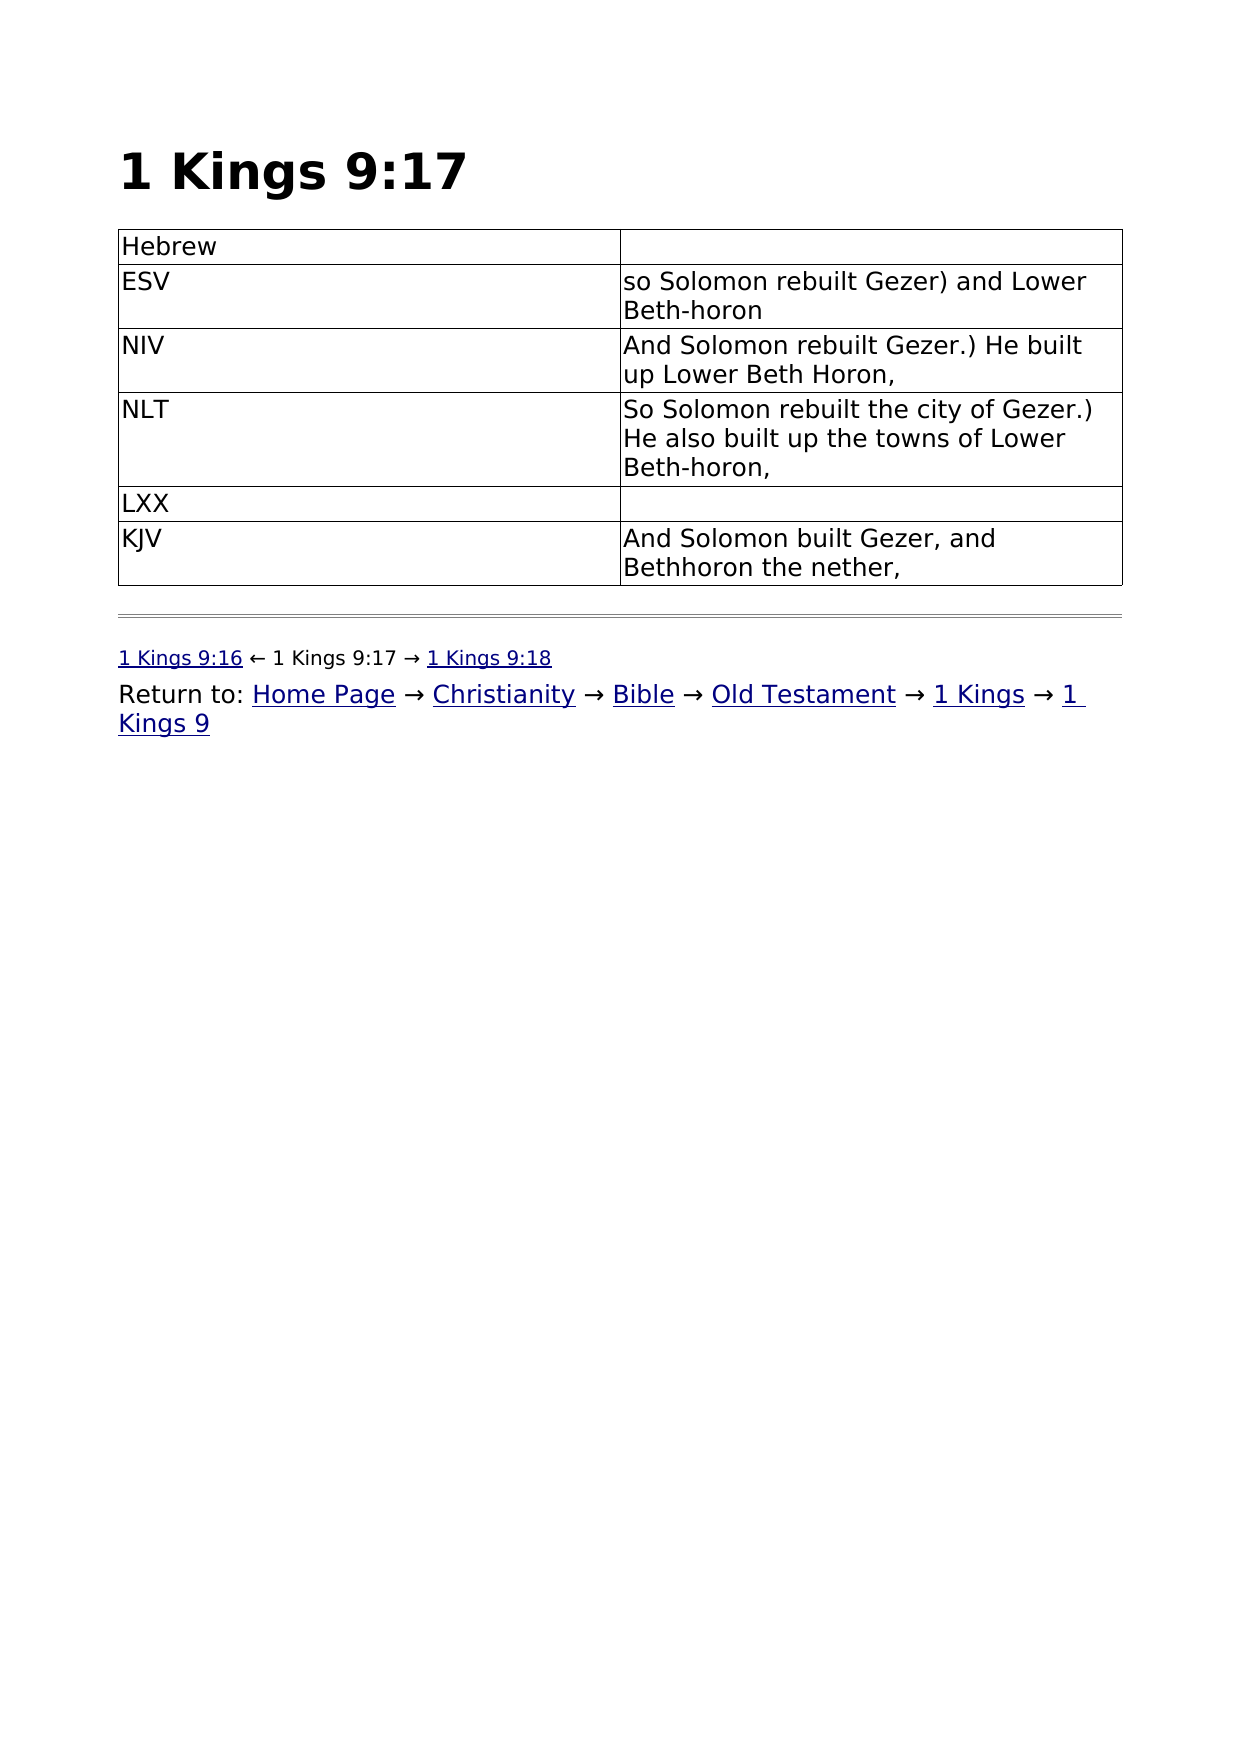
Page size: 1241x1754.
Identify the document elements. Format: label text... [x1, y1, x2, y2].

table_cell And Solomon rebuilt Gezer.) He built up Lower Beth Horon, [621, 329, 1122, 392]
table_cell So Solomon rebuilt the city of Gezer.) He also built up the towns of Lower Beth-horon, [621, 393, 1122, 486]
table_cell LXX [119, 487, 620, 521]
text Return to: Home Page → Christianity → Bible → Old Testament → 1 Kings → 1 Kings 9 [118, 680, 1122, 739]
table_cell [621, 487, 1122, 521]
table_header Hebrew [119, 230, 620, 264]
table_cell ESV [119, 265, 620, 328]
table_cell KJV [119, 522, 620, 585]
table_cell NLT [119, 393, 620, 486]
table_cell so Solomon rebuilt Gezer) and Lower Beth-horon [621, 265, 1122, 328]
subtitle 1 Kings 9:17 [118, 143, 1122, 201]
table_cell NIV [119, 329, 620, 392]
table_header [621, 230, 1122, 264]
table_cell And Solomon built Gezer, and Bethhoron the nether, [621, 522, 1122, 585]
text 1 Kings 9:16 ← 1 Kings 9:17 → 1 Kings 9:18 [118, 646, 1122, 680]
